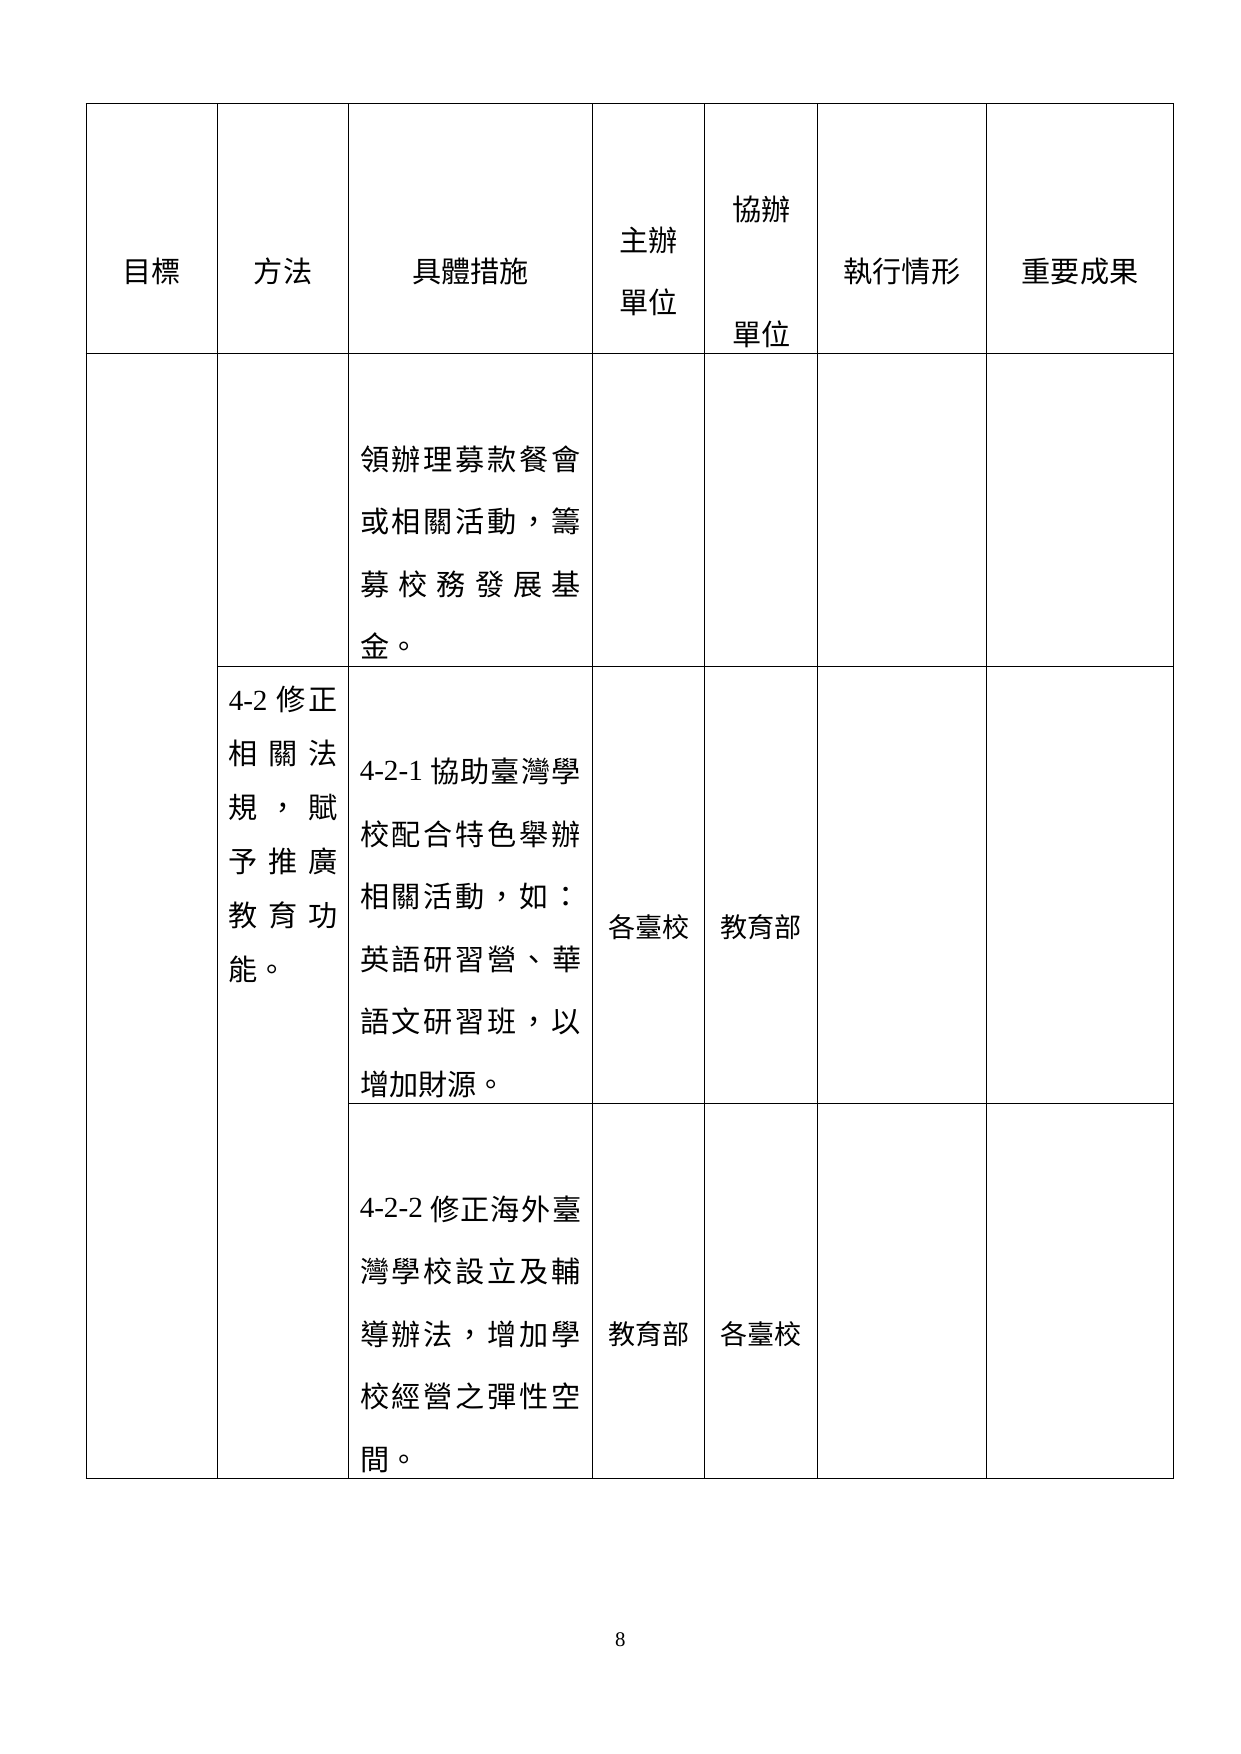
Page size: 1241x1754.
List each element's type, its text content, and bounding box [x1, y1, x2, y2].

table_header 協辦 單位 [705, 104, 817, 353]
table_header 重要成果 [987, 104, 1173, 353]
table_cell [987, 667, 1173, 1103]
table_cell [705, 354, 817, 666]
table_cell [218, 354, 348, 666]
table_cell [818, 667, 986, 1103]
table_cell 4-2修正相關法規，賦予推廣教育功能。 [218, 667, 348, 1478]
table_cell 4-2-2修正海外臺灣學校設立及輔導辦法，增加學校經營之彈性空間。 [349, 1104, 592, 1478]
table_cell [818, 1104, 986, 1478]
table_cell 各臺校 [705, 1104, 817, 1478]
table_cell 各臺校 [593, 667, 704, 1103]
table_cell 領辦理募款餐會或相關活動，籌募校務發展基金。 [349, 354, 592, 666]
table_header 主辦 單位 [593, 104, 704, 353]
table_cell [593, 354, 704, 666]
table_cell [987, 354, 1173, 666]
table_cell 教育部 [593, 1104, 704, 1478]
table_cell [987, 1104, 1173, 1478]
table_cell 4-2-1協助臺灣學校配合特色舉辦相關活動，如：英語研習營、華語文研習班，以增加財源。 [349, 667, 592, 1103]
table_cell [818, 354, 986, 666]
table_header 方法 [218, 104, 348, 353]
table_header 執行情形 [818, 104, 986, 353]
table_header 目標 [87, 104, 217, 353]
table_cell [87, 354, 217, 1478]
table_header 具體措施 [349, 104, 592, 353]
table_cell 教育部 [705, 667, 817, 1103]
